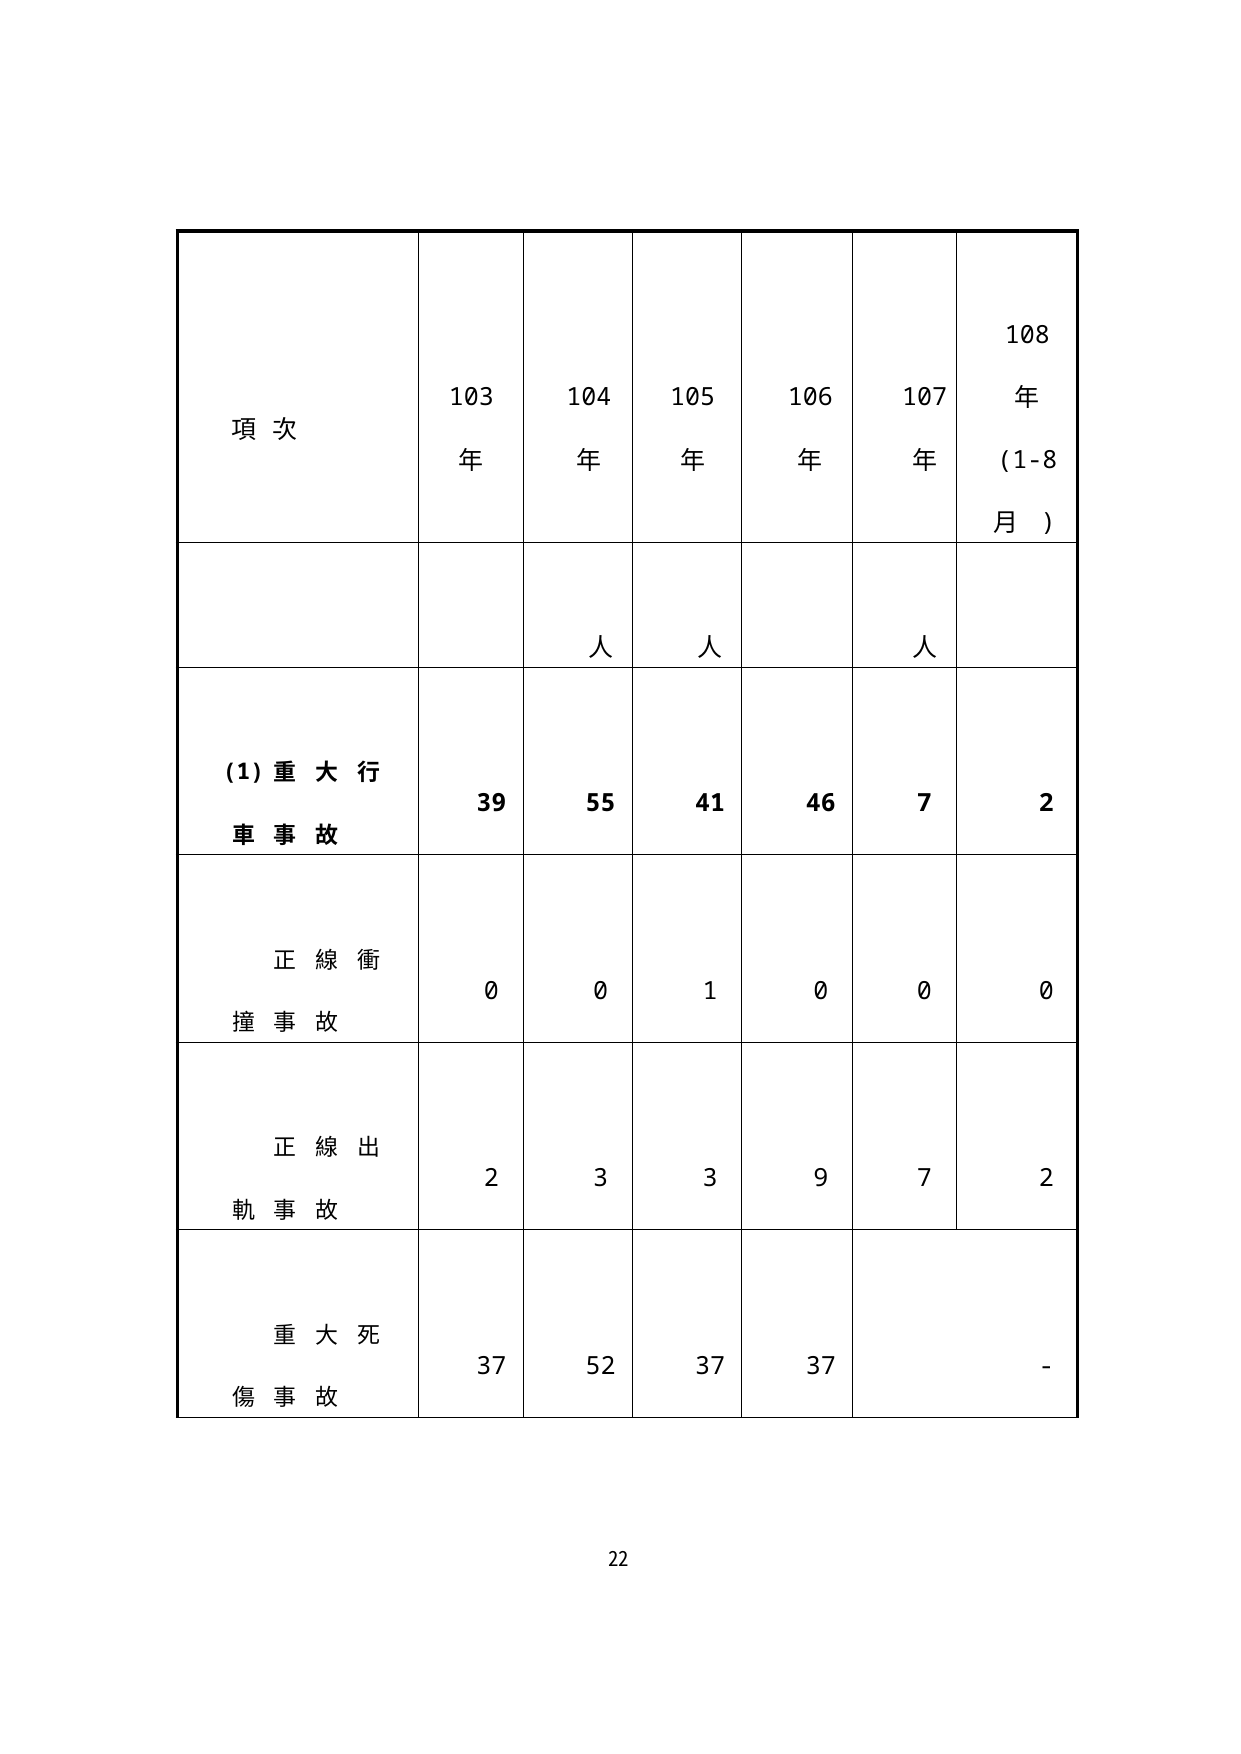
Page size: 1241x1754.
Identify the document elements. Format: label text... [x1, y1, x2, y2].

table_cell 正線出軌事故 [179, 1043, 418, 1229]
table_cell 37 [633, 1230, 741, 1417]
table_cell 正線衝撞事故 [179, 855, 418, 1042]
table_cell 人 [524, 543, 632, 667]
table_cell 2 [957, 668, 1076, 854]
table_cell 46 [742, 668, 852, 854]
table_cell 41 [633, 668, 741, 854]
table_cell 7 [853, 1043, 956, 1229]
table_cell [957, 543, 1076, 667]
table_cell 52 [524, 1230, 632, 1417]
table_cell 0 [853, 855, 956, 1042]
table_cell 2 [957, 1043, 1076, 1229]
table_cell - [853, 1230, 1076, 1417]
table_cell 7 [853, 668, 956, 854]
table_header 107年 [853, 233, 956, 542]
table_cell 3 [524, 1043, 632, 1229]
table_header 106年 [742, 233, 852, 542]
table_header 項次 [179, 233, 418, 542]
table_cell 3 [633, 1043, 741, 1229]
table_cell 37 [419, 1230, 523, 1417]
table_cell 0 [524, 855, 632, 1042]
table_cell 人 [633, 543, 741, 667]
table_header 104年 [524, 233, 632, 542]
table_cell 重大死傷事故 [179, 1230, 418, 1417]
table_cell 0 [957, 855, 1076, 1042]
table_cell 39 [419, 668, 523, 854]
table_cell 37 [742, 1230, 852, 1417]
table_cell 0 [419, 855, 523, 1042]
table_cell 55 [524, 668, 632, 854]
table_cell (1)重大行車事故 [179, 668, 418, 854]
table_cell [179, 543, 418, 667]
table_header 108年 (1-8月) [957, 233, 1076, 542]
table_cell 9 [742, 1043, 852, 1229]
table_cell 0 [742, 855, 852, 1042]
table_cell [419, 543, 523, 667]
table_header 105年 [633, 233, 741, 542]
table_cell 1 [633, 855, 741, 1042]
table_header 103年 [419, 233, 523, 542]
table_cell 2 [419, 1043, 523, 1229]
table_cell [742, 543, 852, 667]
table_cell 人 [853, 543, 956, 667]
